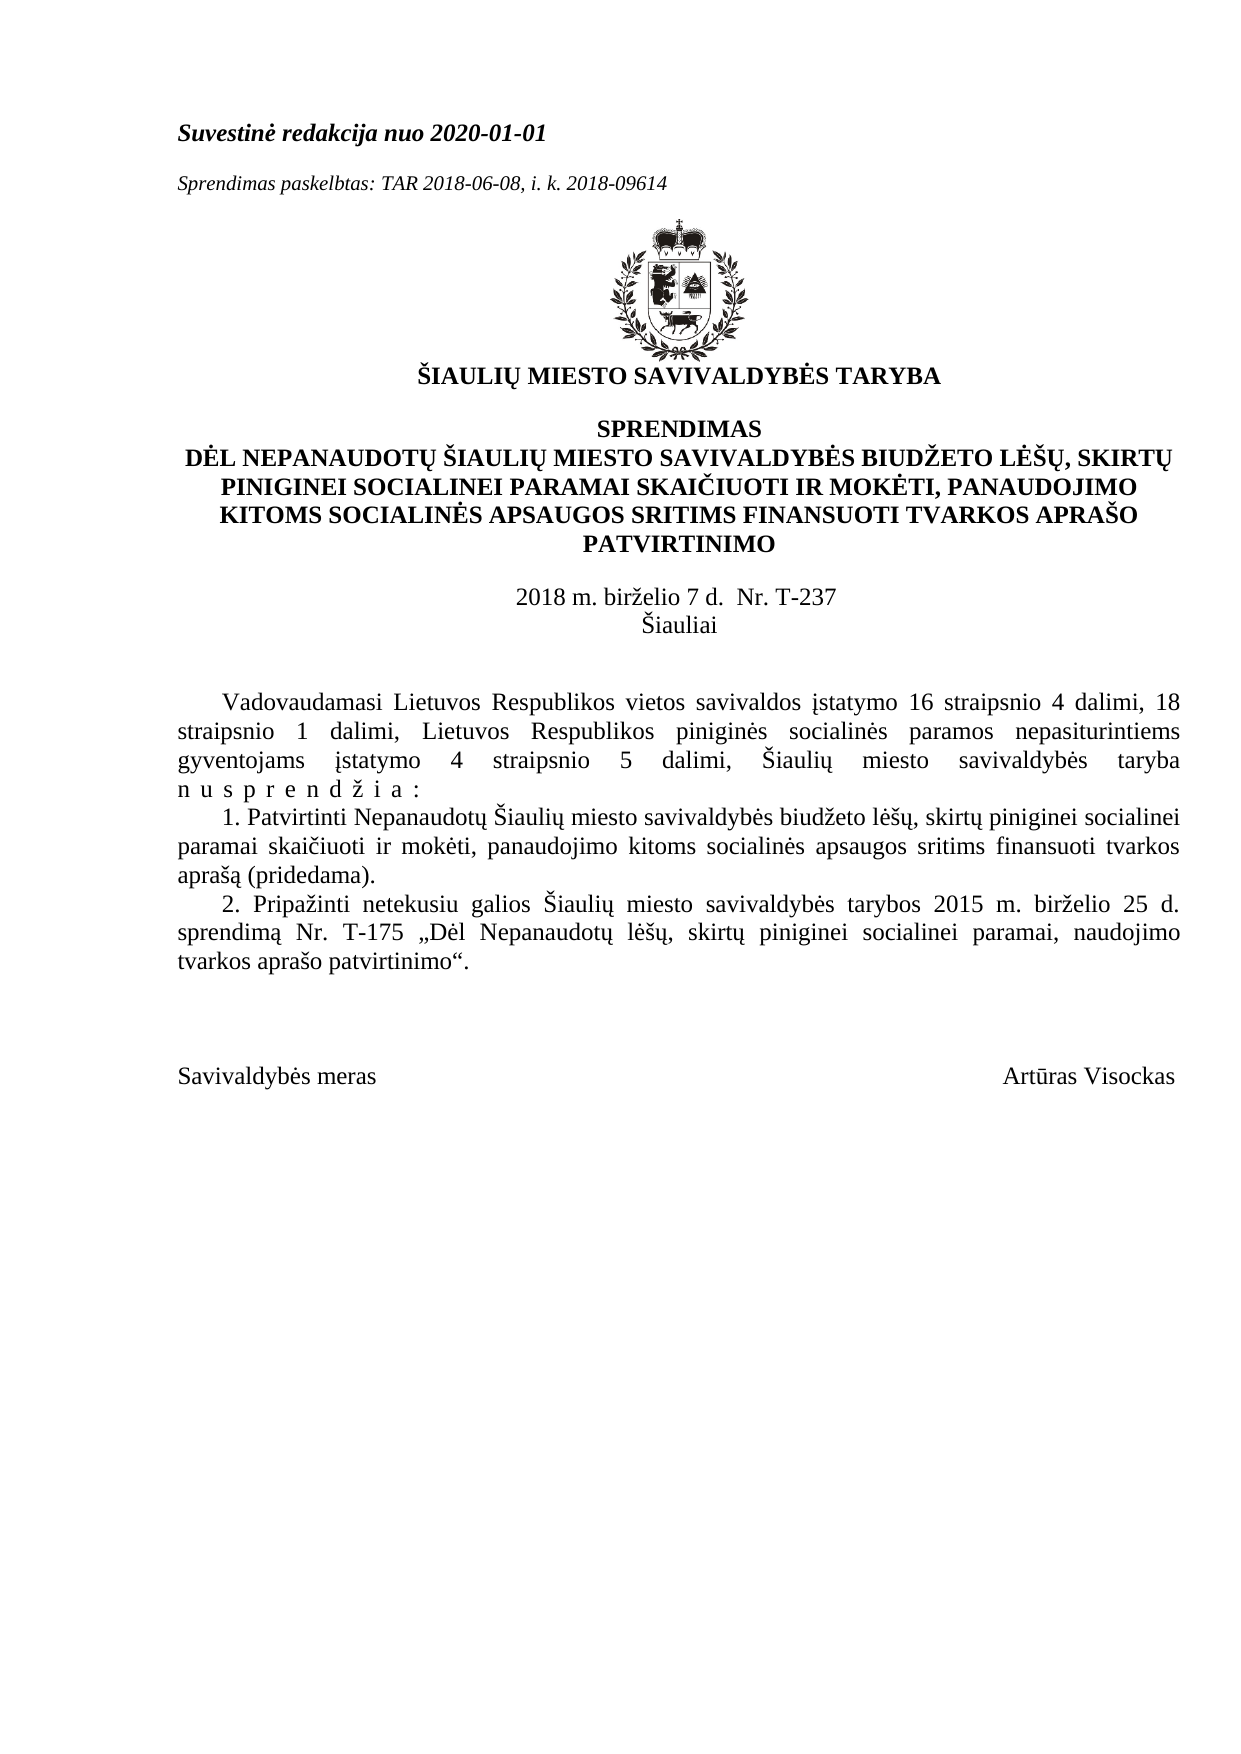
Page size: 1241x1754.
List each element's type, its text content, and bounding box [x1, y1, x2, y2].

text DĖL NEPANAUDOTŲ ŠIAULIŲ MIESTO SAVIVALDYBĖS BIUDŽETO LĖŠŲ, SKIRTŲ PINIGINEI SOCIALINEI PARAMAI SKAIČIUOTI IR MOKĖTI, PANAUDOJIMO KITOMS SOCIALINĖS APSAUGOS SRITIMS FINANSUOTI TVARKOS APRAŠO PATVIRTINIMO [177, 443, 1181, 558]
text Šiauliai [177, 611, 1181, 639]
text 2. Pripažinti netekusiu galios Šiaulių miesto savivaldybės tarybos 2015 m. birželio 25 d. sprendimą Nr. T-175 „Dėl Nepanaudotų lėšų, skirtų piniginei socialinei paramai, naudojimo tvarkos aprašo patvirtinimo“. [177, 889, 1181, 975]
text Savivaldybės meras Artūras Visockas [177, 1061, 1181, 1090]
text Vadovaudamasi Lietuvos Respublikos vietos savivaldos įstatymo 16 straipsnio 4 dalimi, 18 straipsnio 1 dalimi, Lietuvos Respublikos piniginės socialinės paramos nepasiturintiems gyventojams įstatymo 4 straipsnio 5 dalimi, Šiaulių miesto savivaldybės taryba nusprendžia: [177, 687, 1181, 802]
text 2018 m. birželio 7 d. Nr. T-237 [177, 582, 1181, 611]
text ŠIAULIŲ MIESTO SAVIVALDYBĖS TARYBA [177, 361, 1181, 390]
text SPRENDIMAS [177, 414, 1181, 443]
text 1. Patvirtinti Nepanaudotų Šiaulių miesto savivaldybės biudžeto lėšų, skirtų piniginei socialinei paramai skaičiuoti ir mokėti, panaudojimo kitoms socialinės apsaugos sritims finansuoti tvarkos aprašą (pridedama). [177, 802, 1181, 889]
text Suvestinė redakcija nuo 2020-01-01 [177, 118, 1181, 147]
text Sprendimas paskelbtas: TAR 2018-06-08, i. k. 2018-09614 [177, 171, 1181, 195]
